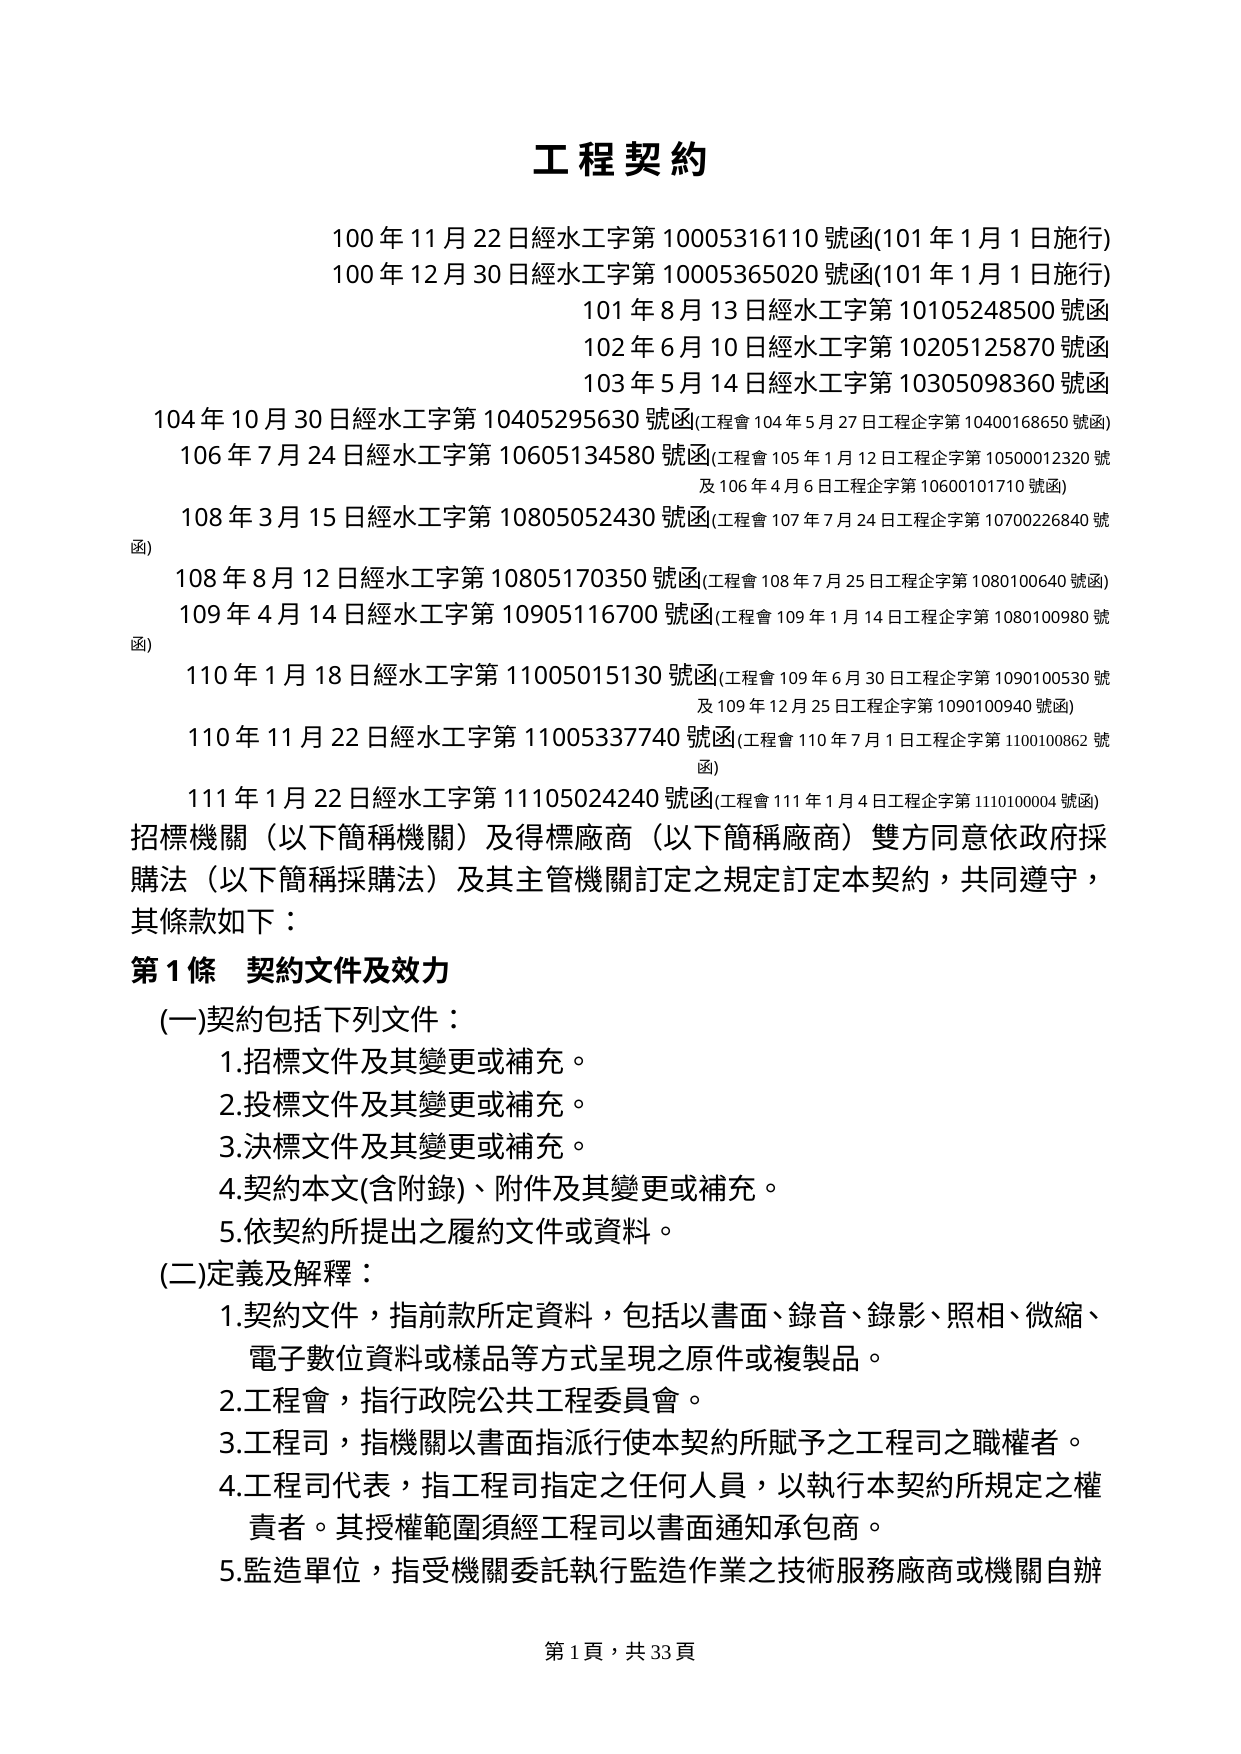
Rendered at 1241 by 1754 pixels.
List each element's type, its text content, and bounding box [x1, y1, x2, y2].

text 103年5月14日經水工字第10305098360號函 [130, 363, 1110, 399]
text 110年11月22日經水工字第11005337740號函(工程會110年7月1日工程企字第1100100862 號函) [180, 717, 1110, 778]
text 4.工程司代表，指工程司指定之任何人員，以執行本契約所規定之權責者。其授權範圍須經工程司以書面通知承包商。 [218, 1462, 1104, 1547]
text 110年1月18日經水工字第11005015130號函(工程會109年6月30日工程企字第1090100530號及109年12月25日工程企字第1090100940號函) [180, 656, 1110, 717]
text 108年3月15日經水工字第10805052430號函(工程會107年7月24日工程企字第10700226840號函) [130, 497, 1110, 558]
text 工 程 契 約 [130, 130, 1110, 184]
text 5.監造單位，指受機關委託執行監造作業之技術服務廠商或機關自辦 [218, 1547, 1104, 1589]
text 第1條 契約文件及效力 [130, 948, 1110, 990]
text 100年12月30日經水工字第10005365020號函(101年1月1日施行) [130, 254, 1110, 291]
text 108年8月12日經水工字第10805170350號函(工程會108年7月25日工程企字第1080100640號函) [130, 558, 1110, 594]
text 101年8月13日經水工字第10105248500號函 [130, 291, 1110, 327]
text 1.招標文件及其變更或補充。 [218, 1039, 1104, 1081]
text 104年10月30日經水工字第10405295630號函(工程會104年5月27日工程企字第10400168650號函) [130, 399, 1110, 436]
text 3.決標文件及其變更或補充。 [218, 1123, 1104, 1166]
text 3.工程司，指機關以書面指派行使本契約所賦予之工程司之職權者。 [218, 1420, 1104, 1462]
text (一)契約包括下列文件： [159, 996, 1110, 1039]
text 109年4月14日經水工字第10905116700號函(工程會109年1月14日工程企字第1080100980號函) [130, 594, 1110, 656]
text 111年1月22日經水工字第11105024240號函(工程會111年1月4日工程企字第1110100004 號函) [180, 778, 1110, 814]
text 102年6月10日經水工字第10205125870號函 [130, 327, 1110, 363]
text 106年7月24日經水工字第10605134580號函(工程會105年1月12日工程企字第10500012320號及106年4月6日工程企字第10600101710號函) [167, 436, 1110, 497]
text (二)定義及解釋： [159, 1251, 1110, 1293]
text 招標機關（以下簡稱機關）及得標廠商（以下簡稱廠商）雙方同意依政府採購法（以下簡稱採購法）及其主管機關訂定之規定訂定本契約，共同遵守，其條款如下： [130, 814, 1110, 941]
text 5.依契約所提出之履約文件或資料。 [218, 1208, 1104, 1251]
text 100年11月22日經水工字第10005316110號函(101年1月1日施行) [130, 218, 1110, 254]
text 2.投標文件及其變更或補充。 [218, 1081, 1104, 1123]
text 4.契約本文(含附錄)、附件及其變更或補充。 [218, 1166, 1104, 1208]
text 1.契約文件，指前款所定資料，包括以書面、錄音、錄影、照相、微縮、電子數位資料或樣品等方式呈現之原件或複製品。 [218, 1293, 1104, 1378]
text 2.工程會，指行政院公共工程委員會。 [218, 1378, 1104, 1420]
